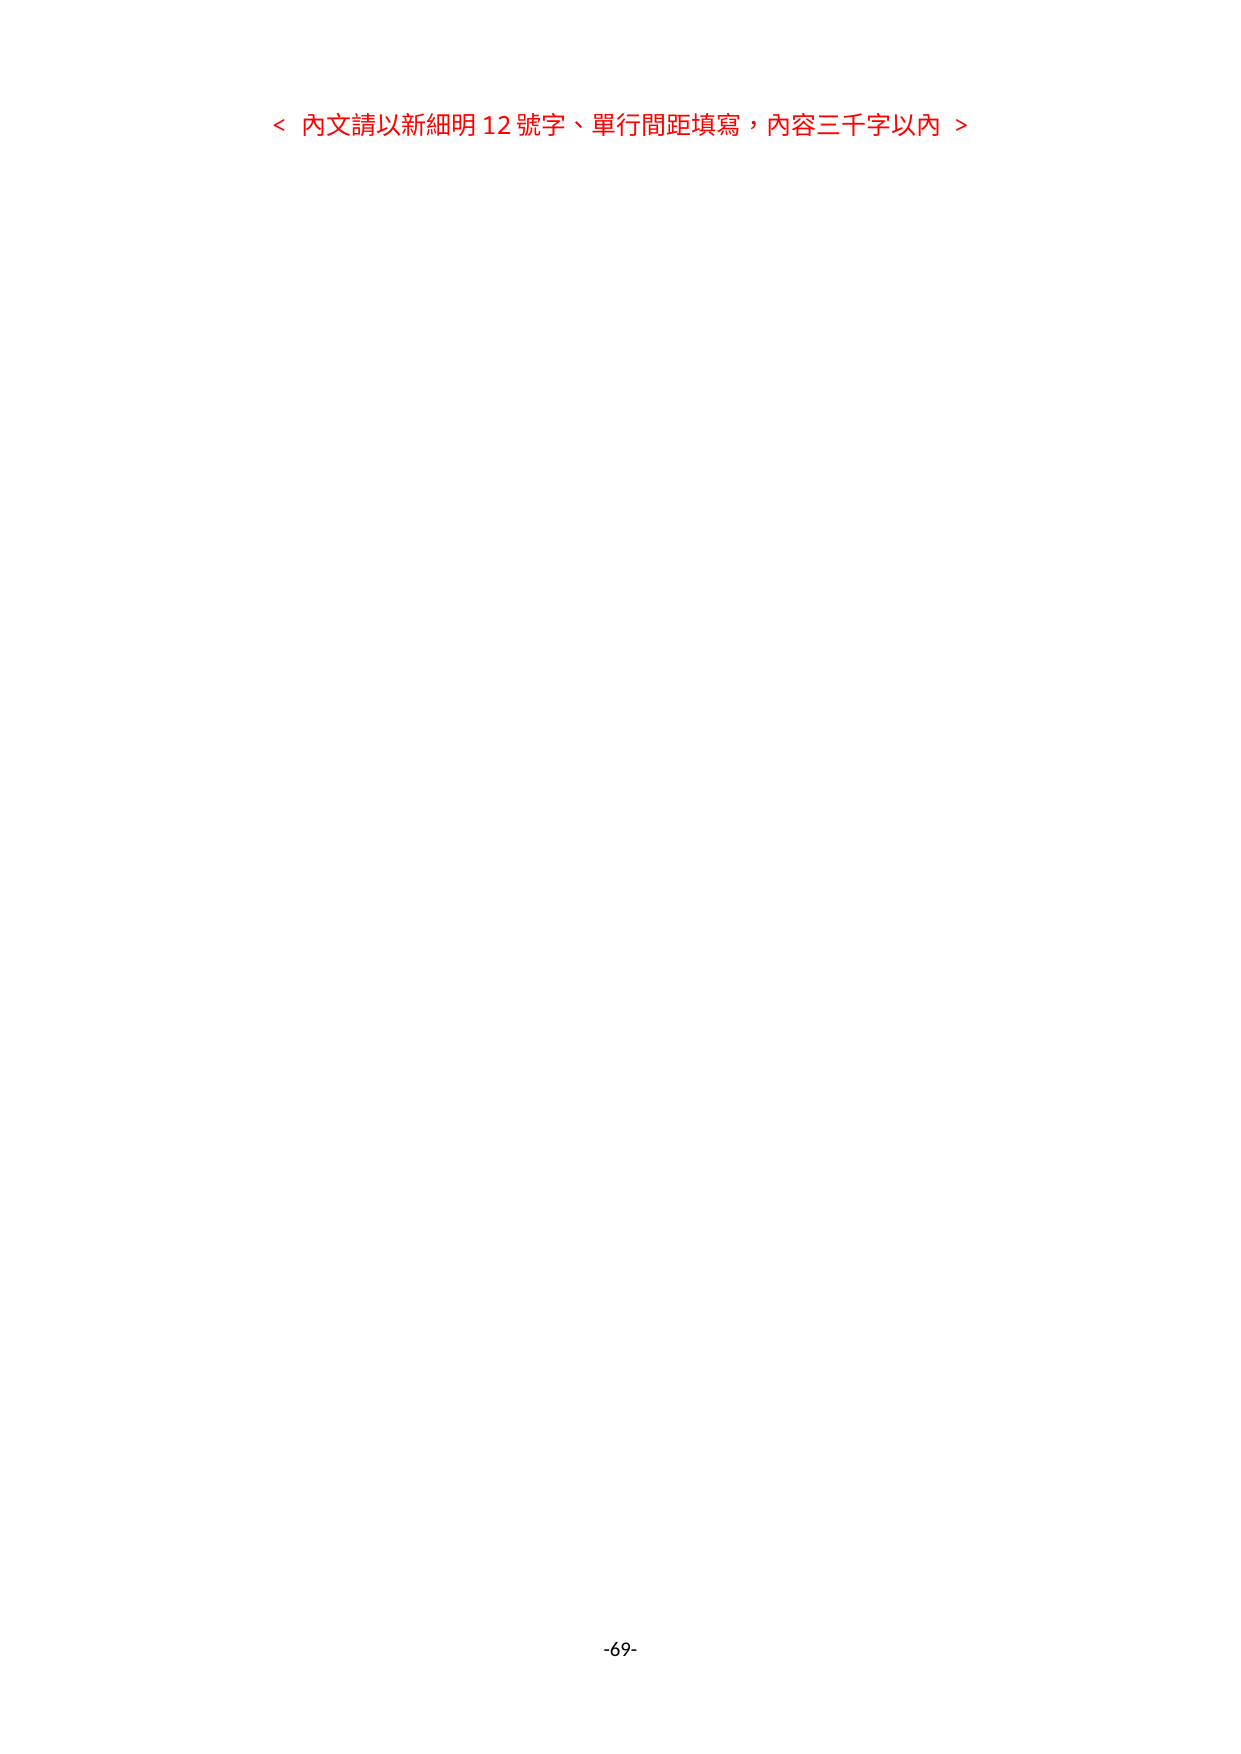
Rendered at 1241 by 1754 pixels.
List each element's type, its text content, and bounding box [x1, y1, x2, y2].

text < 內文請以新細明12號字、單行間距填寫，內容三千字以內 > [118, 106, 1122, 142]
